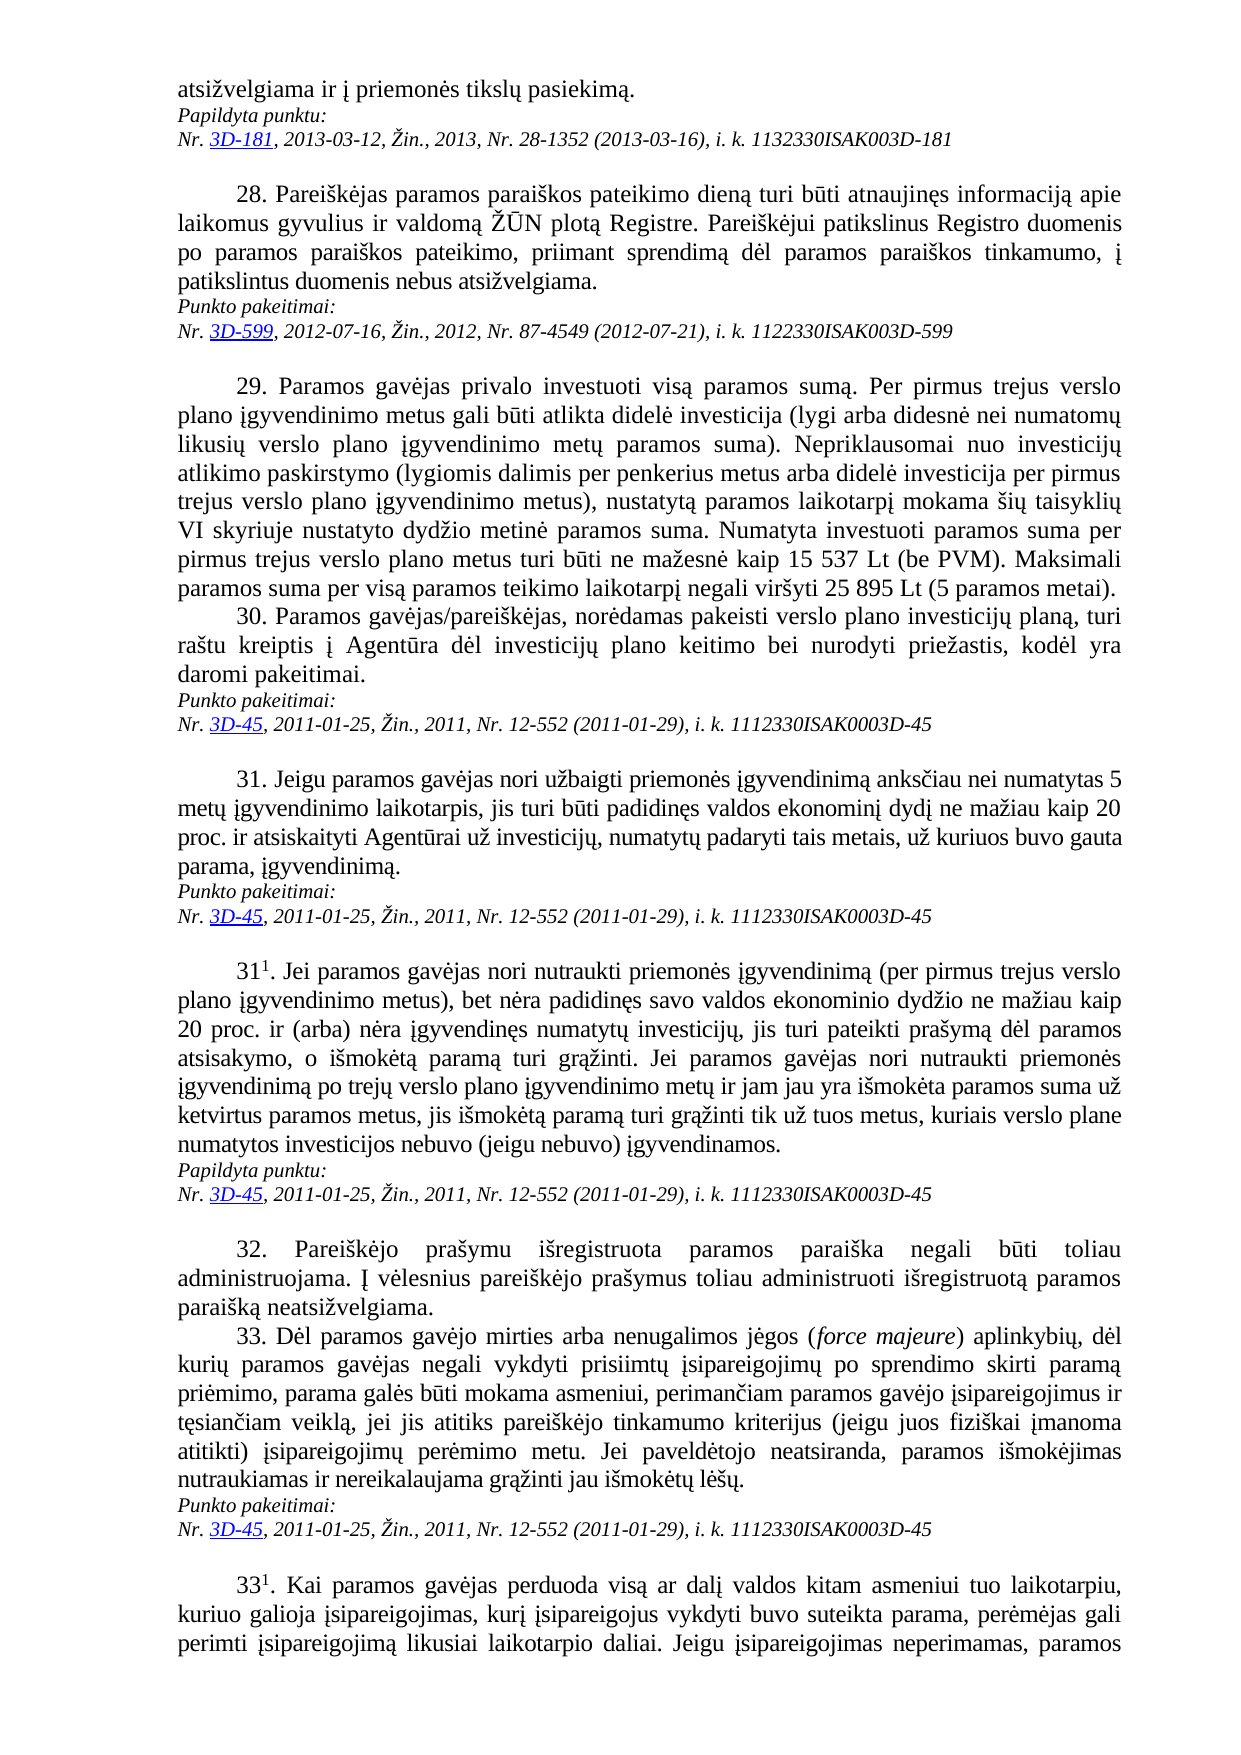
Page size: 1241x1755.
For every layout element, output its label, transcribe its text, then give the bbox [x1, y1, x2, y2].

text 29. Paramos gavėjas privalo investuoti visą paramos sumą. Per pirmus trejus verslo plano įgyvendinimo metus gali būti atlikta didelė investicija (lygi arba didesnė nei numatomų likusių verslo plano įgyvendinimo metų paramos suma). Nepriklausomai nuo investicijų atlikimo paskirstymo (lygiomis dalimis per penkerius metus arba didelė investicija per pirmus trejus verslo plano įgyvendinimo metus), nustatytą paramos laikotarpį mokama šių taisyklių VI skyriuje nustatyto dydžio metinė paramos suma. Numatyta investuoti paramos suma per pirmus trejus verslo plano metus turi būti ne mažesnė kaip 15 537 Lt (be PVM). Maksimali paramos suma per visą paramos teikimo laikotarpį negali viršyti 25 895 Lt (5 paramos metai). [177, 371, 1122, 601]
text 31. Jeigu paramos gavėjas nori užbaigti priemonės įgyvendinimą anksčiau nei numatytas 5 metų įgyvendinimo laikotarpis, jis turi būti padidinęs valdos ekonominį dydį ne mažiau kaip 20 proc. ir atsiskaityti Agentūrai už investicijų, numatytų padaryti tais metais, už kuriuos buvo gauta parama, įgyvendinimą. [177, 764, 1122, 879]
text Punkto pakeitimai: [177, 1493, 1122, 1517]
text Punkto pakeitimai: [177, 688, 1122, 712]
text Punkto pakeitimai: [177, 294, 1122, 318]
text Punkto pakeitimai: [177, 879, 1122, 903]
text 28. Pareiškėjas paramos paraiškos pateikimo dieną turi būti atnaujinęs informaciją apie laikomus gyvulius ir valdomą ŽŪN plotą Registre. Pareiškėjui patikslinus Registro duomenis po paramos paraiškos pateikimo, priimant sprendimą dėl paramos paraiškos tinkamumo, į patikslintus duomenis nebus atsižvelgiama. [177, 179, 1122, 294]
text 311. Jei paramos gavėjas nori nutraukti priemonės įgyvendinimą (per pirmus trejus verslo plano įgyvendinimo metus), bet nėra padidinęs savo valdos ekonominio dydžio ne mažiau kaip 20 proc. ir (arba) nėra įgyvendinęs numatytų investicijų, jis turi pateikti prašymą dėl paramos atsisakymo, o išmokėtą paramą turi grąžinti. Jei paramos gavėjas nori nutraukti priemonės įgyvendinimą po trejų verslo plano įgyvendinimo metų ir jam jau yra išmokėta paramos suma už ketvirtus paramos metus, jis išmokėtą paramą turi grąžinti tik už tuos metus, kuriais verslo plane numatytos investicijos nebuvo (jeigu nebuvo) įgyvendinamos. [177, 956, 1122, 1158]
text 331. Kai paramos gavėjas perduoda visą ar dalį valdos kitam asmeniui tuo laikotarpiu, kuriuo galioja įsipareigojimas, kurį įsipareigojus vykdyti buvo suteikta parama, perėmėjas gali perimti įsipareigojimą likusiai laikotarpio daliai. Jeigu įsipareigojimas neperimamas, paramos [177, 1570, 1122, 1656]
text Papildyta punktu: [177, 1158, 1122, 1182]
text Nr. 3D-599, 2012-07-16, Žin., 2012, Nr. 87-4549 (2012-07-21), i. k. 1122330ISAK003D-599 [177, 318, 1122, 343]
text Papildyta punktu: [177, 103, 1122, 127]
text 30. Paramos gavėjas/pareiškėjas, norėdamas pakeisti verslo plano investicijų planą, turi raštu kreiptis į Agentūra dėl investicijų plano keitimo bei nurodyti priežastis, kodėl yra daromi pakeitimai. [177, 601, 1122, 688]
text 32. Pareiškėjo prašymu išregistruota paramos paraiška negali būti toliau administruojama. Į vėlesnius pareiškėjo prašymus toliau administruoti išregistruotą paramos paraišką neatsižvelgiama. [177, 1234, 1122, 1321]
text Nr. 3D-45, 2011-01-25, Žin., 2011, Nr. 12-552 (2011-01-29), i. k. 1112330ISAK0003D-45 [177, 712, 1122, 736]
text Nr. 3D-45, 2011-01-25, Žin., 2011, Nr. 12-552 (2011-01-29), i. k. 1112330ISAK0003D-45 [177, 1182, 1122, 1206]
text 33. Dėl paramos gavėjo mirties arba nenugalimos jėgos (force majeure) aplinkybių, dėl kurių paramos gavėjas negali vykdyti prisiimtų įsipareigojimų po sprendimo skirti paramą priėmimo, parama galės būti mokama asmeniui, perimančiam paramos gavėjo įsipareigojimus ir tęsiančiam veiklą, jei jis atitiks pareiškėjo tinkamumo kriterijus (jeigu juos fiziškai įmanoma atitikti) įsipareigojimų perėmimo metu. Jei paveldėtojo neatsiranda, paramos išmokėjimas nutraukiamas ir nereikalaujama grąžinti jau išmokėtų lėšų. [177, 1321, 1122, 1493]
text Nr. 3D-45, 2011-01-25, Žin., 2011, Nr. 12-552 (2011-01-29), i. k. 1112330ISAK0003D-45 [177, 1517, 1122, 1541]
text Nr. 3D-45, 2011-01-25, Žin., 2011, Nr. 12-552 (2011-01-29), i. k. 1112330ISAK0003D-45 [177, 903, 1122, 928]
text Nr. 3D-181, 2013-03-12, Žin., 2013, Nr. 28-1352 (2013-03-16), i. k. 1132330ISAK003D-181 [177, 127, 1122, 151]
text atsižvelgiama ir į priemonės tikslų pasiekimą. [177, 74, 1122, 103]
